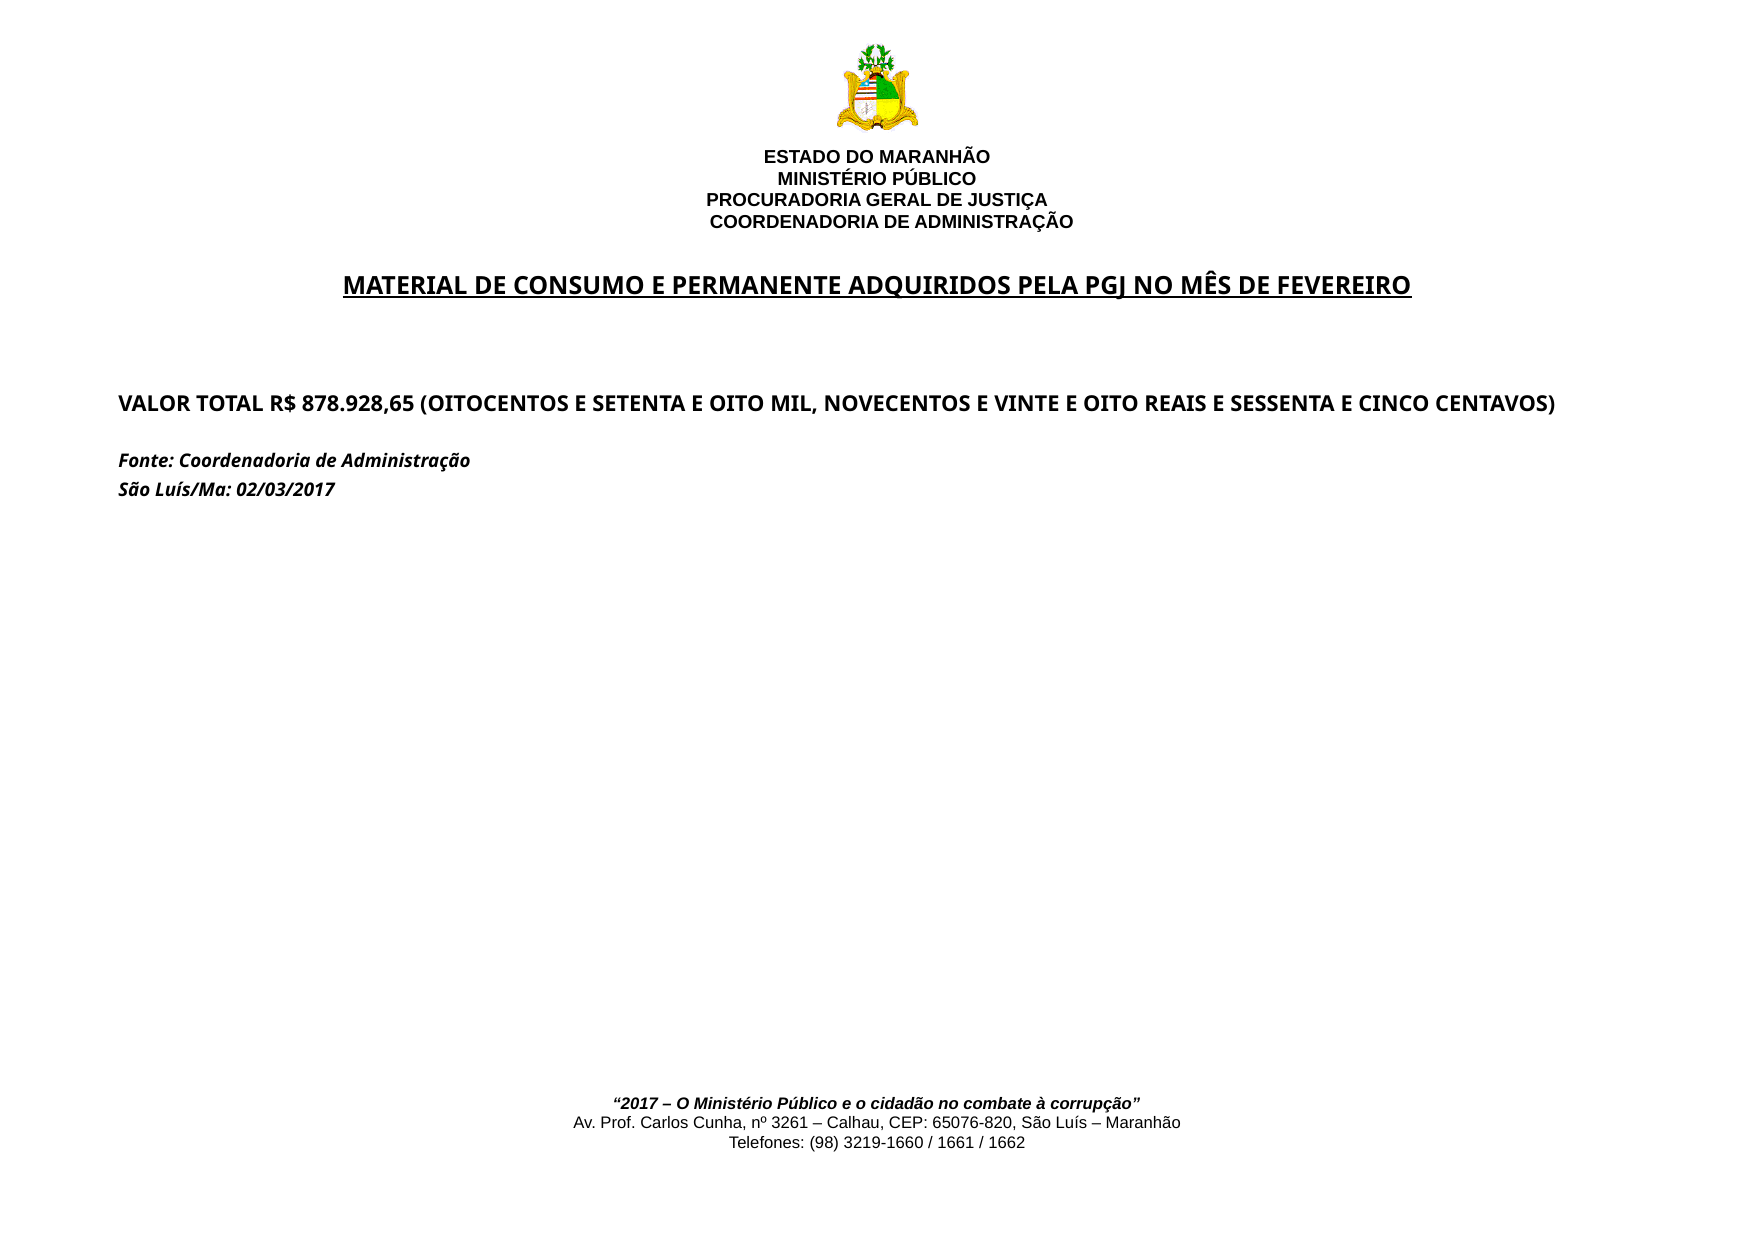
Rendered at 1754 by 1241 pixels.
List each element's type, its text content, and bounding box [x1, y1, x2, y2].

text Fonte: Coordenadoria de Administração [118, 447, 1636, 473]
text São Luís/Ma: 02/03/2017 [118, 473, 1636, 502]
text VALOR TOTAL R$ 878.928,65 (OITOCENTOS E SETENTA E OITO MIL, NOVECENTOS E VINTE E OITO REAIS E SESSENTA E CINCO CENTAVOS) [118, 388, 1636, 417]
